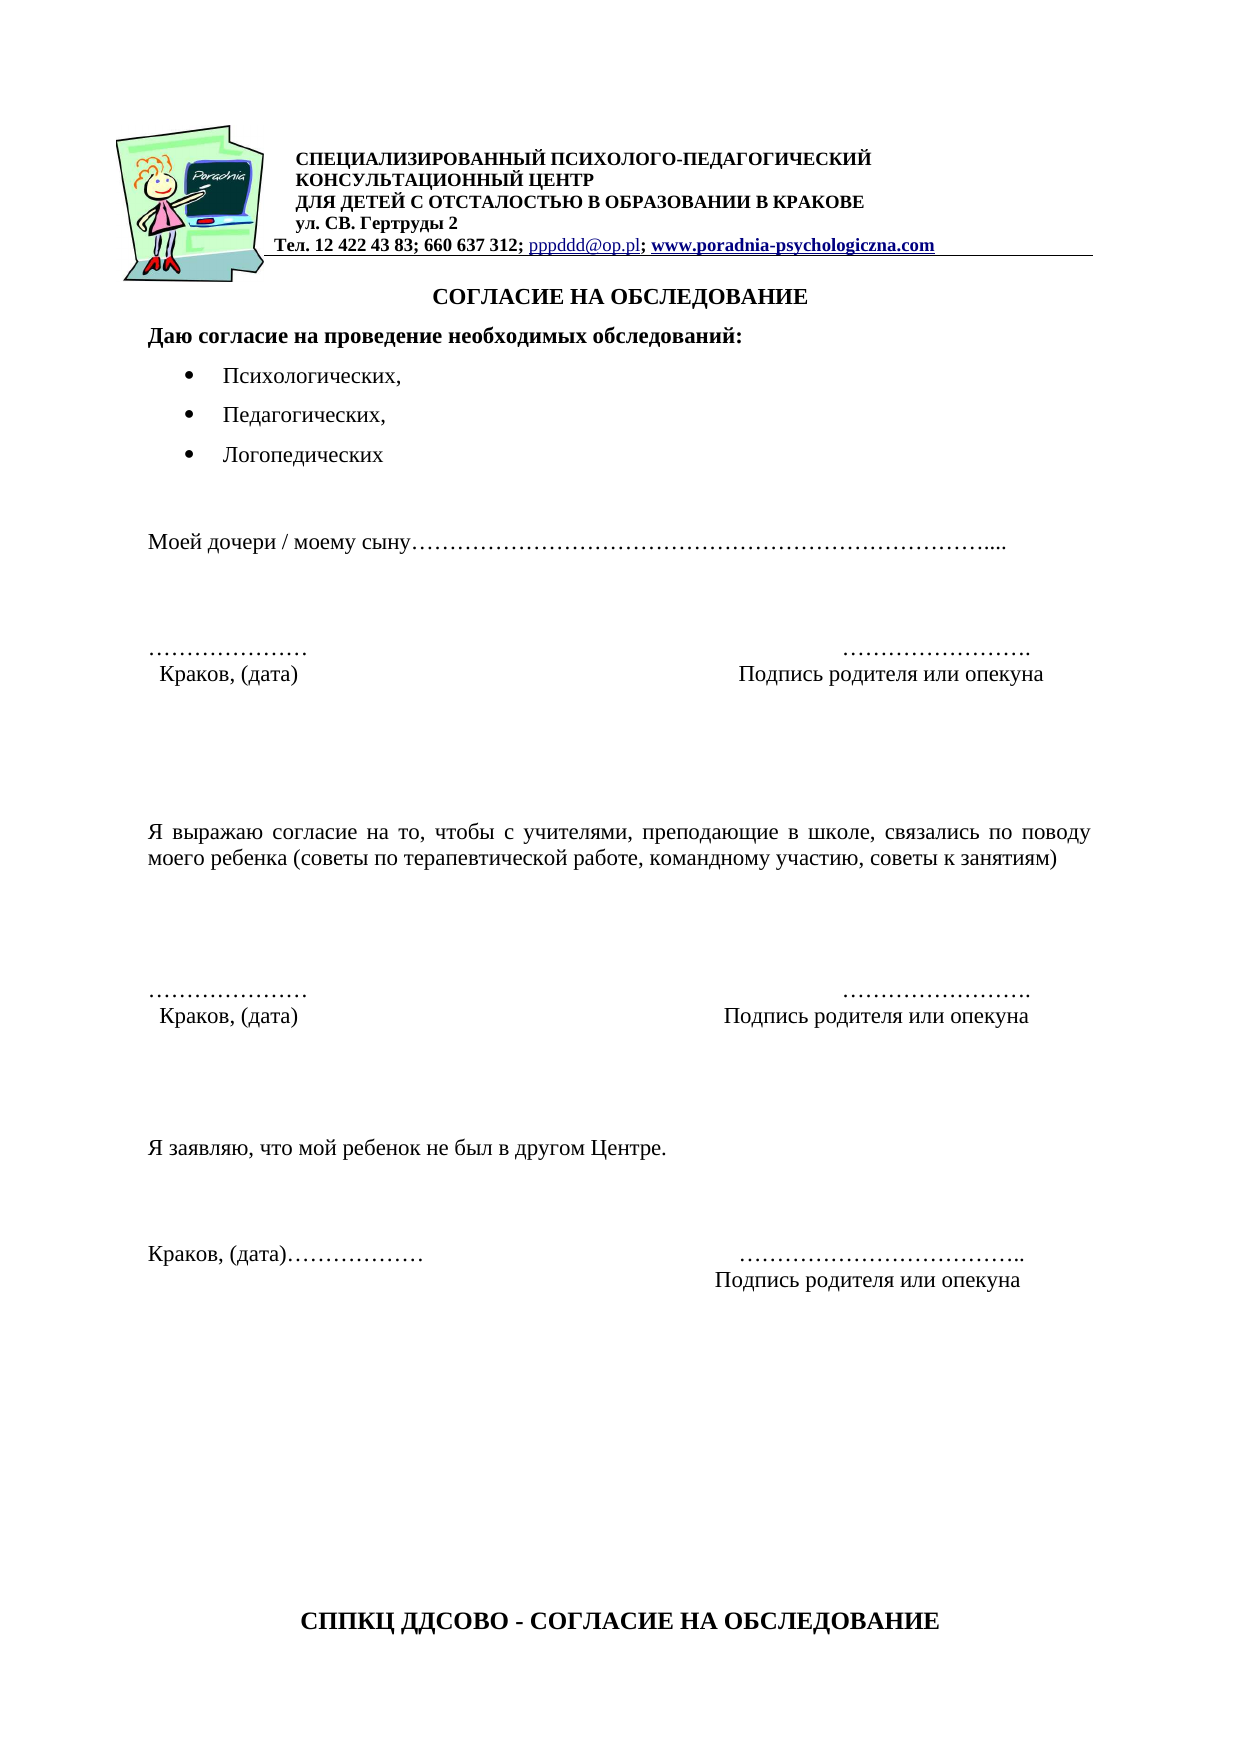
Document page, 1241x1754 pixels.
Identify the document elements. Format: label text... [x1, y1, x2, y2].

text Краков, (дата)……………… ……………………………….. [148, 1240, 1093, 1266]
text ………………… ……………………. [148, 976, 1093, 1002]
text Я заявляю, что мой ребенок не был в другом Центре. [148, 1134, 1093, 1161]
text Моей дочери / моему сыну………………………………………………………………….... [148, 528, 1093, 554]
text Я выражаю согласие на то, чтобы с учителями, преподающие в школе, связались по поводу моего ребенка (советы по терапевтической работе, командному участию, советы к занятиям) [148, 818, 1093, 871]
table_header [151, 256, 1093, 283]
list Педагогических, [185, 401, 1093, 428]
text СПЕЦИАЛИЗИРОВАННЫЙ ПСИХОЛОГО-ПЕДАГОГИЧЕСКИЙ КОНСУЛЬТАЦИОННЫЙ ЦЕНТР [295, 148, 1093, 191]
text Подпись родителя или опекуна [148, 1266, 1093, 1292]
text СОГЛАСИЕ НА ОБСЛЕДОВАНИЕ [148, 283, 1093, 309]
text ………………… ……………………. [148, 633, 1093, 660]
list Логопедических [185, 441, 1093, 467]
text Краков, (дата) Подпись родителя или опекуна [148, 660, 1093, 686]
text Краков, (дата) Подпись родителя или опекуна [148, 1002, 1093, 1029]
text Даю согласие на проведение необходимых обследований: [148, 322, 1093, 349]
list Психологических, [185, 362, 1093, 388]
text ДЛЯ ДЕТЕЙ С ОТСТАЛОСТЬЮ В ОБРАЗОВАНИИ В КРАКОВЕ [295, 191, 1093, 212]
text Тел. 12 422 43 83; 660 637 312; pppddd@op.pl; www.poradnia-psychologiczna.com [264, 234, 1093, 255]
text ул. СВ. Гертруды 2 [295, 212, 1093, 234]
